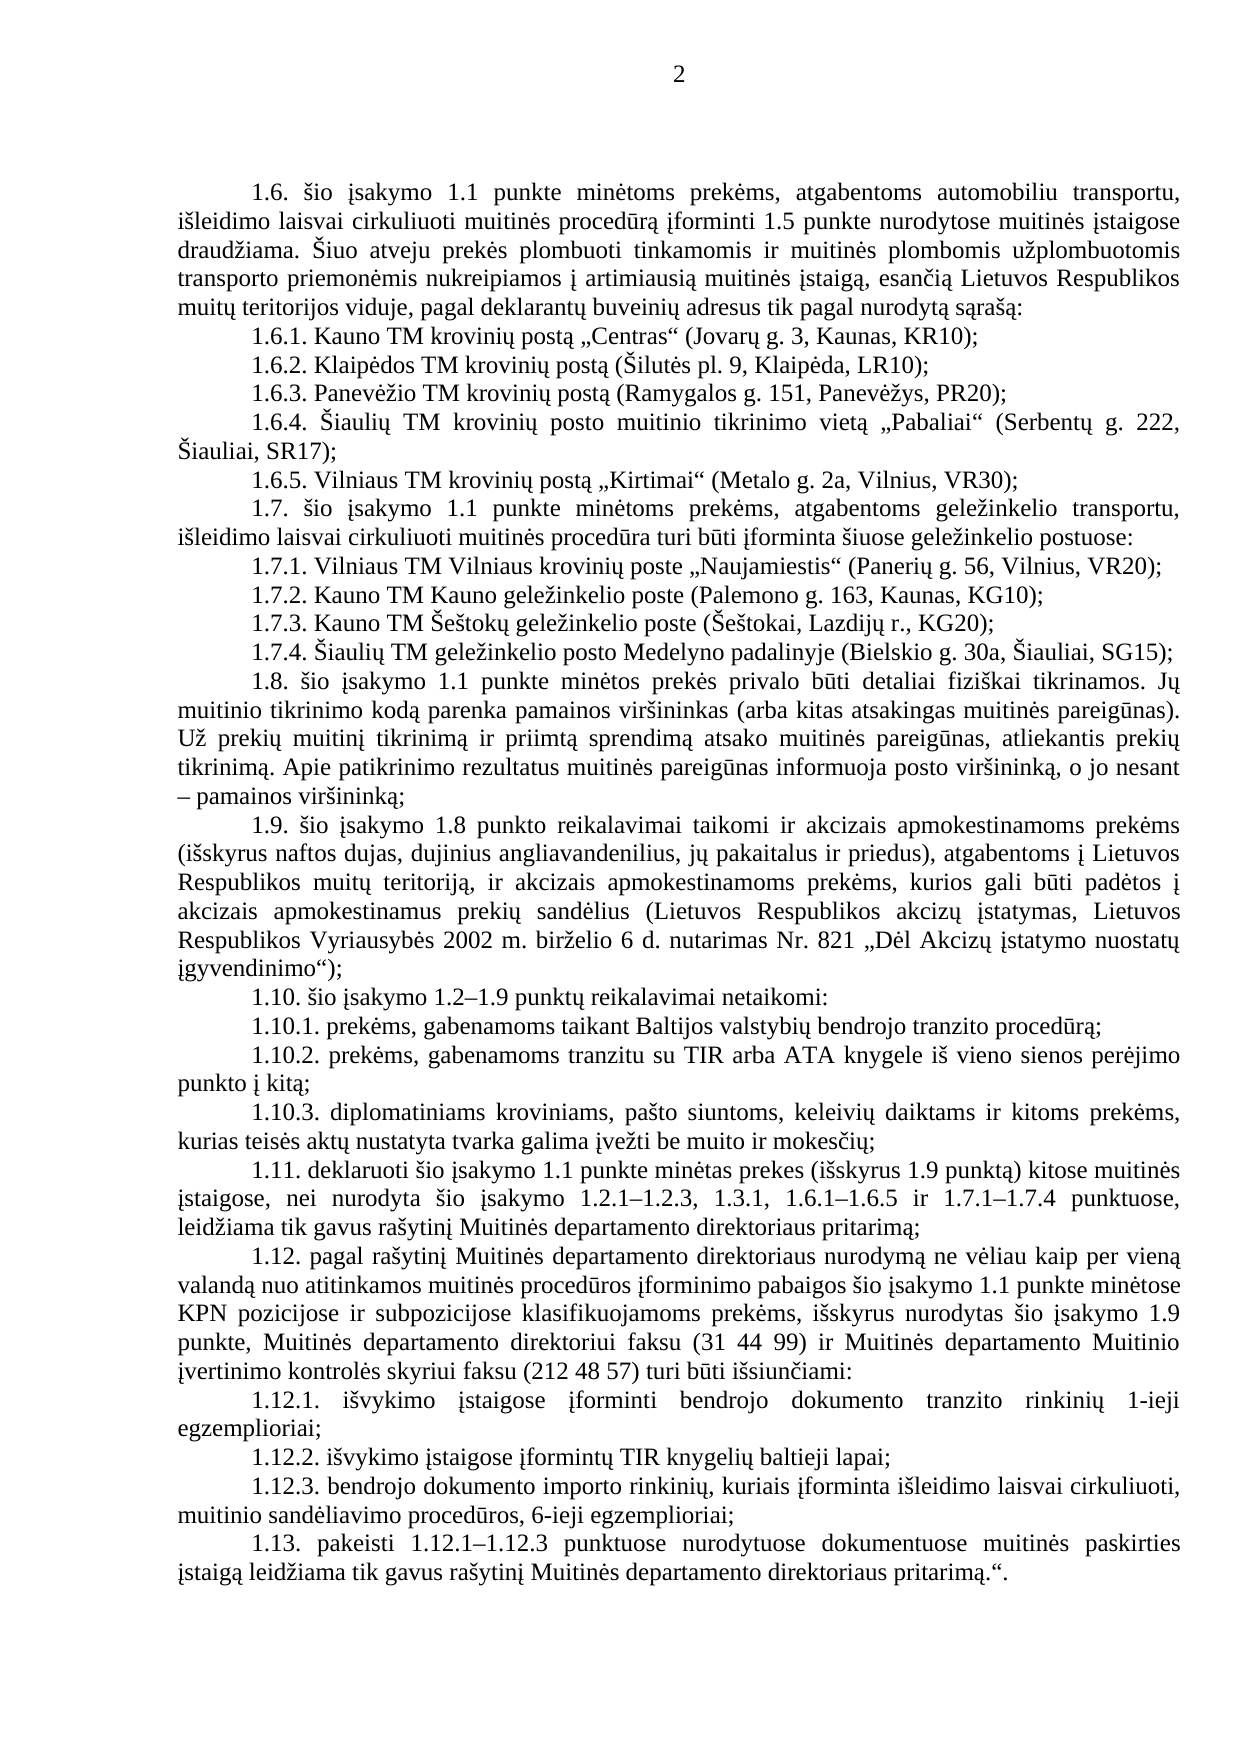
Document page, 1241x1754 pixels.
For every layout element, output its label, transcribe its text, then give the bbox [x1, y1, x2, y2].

text 1.9. šio įsakymo 1.8 punkto reikalavimai taikomi ir akcizais apmokestinamoms prekėms (išskyrus naftos dujas, dujinius angliavandenilius, jų pakaitalus ir priedus), atgabentoms į Lietuvos Respublikos muitų teritoriją, ir akcizais apmokestinamoms prekėms, kurios gali būti padėtos į akcizais apmokestinamus prekių sandėlius (Lietuvos Respublikos akcizų įstatymas, Lietuvos Respublikos Vyriausybės 2002 m. birželio 6 d. nutarimas Nr. 821 „Dėl Akcizų įstatymo nuostatų įgyvendinimo“); [177, 810, 1181, 982]
text 1.8. šio įsakymo 1.1 punkte minėtos prekės privalo būti detaliai fiziškai tikrinamos. Jų muitinio tikrinimo kodą parenka pamainos viršininkas (arba kitas atsakingas muitinės pareigūnas). Už prekių muitinį tikrinimą ir priimtą sprendimą atsako muitinės pareigūnas, atliekantis prekių tikrinimą. Apie patikrinimo rezultatus muitinės pareigūnas informuoja posto viršininką, o jo nesant – pamainos viršininką; [177, 666, 1181, 810]
text 1.6.2. Klaipėdos TM krovinių postą (Šilutės pl. 9, Klaipėda, LR10); [177, 350, 1181, 378]
text 1.10.2. prekėms, gabenamoms tranzitu su TIR arba ATA knygele iš vieno sienos perėjimo punkto į kitą; [177, 1040, 1181, 1097]
text 1.11. deklaruoti šio įsakymo 1.1 punkte minėtas prekes (išskyrus 1.9 punktą) kitose muitinės įstaigose, nei nurodyta šio įsakymo 1.2.1–1.2.3, 1.3.1, 1.6.1–1.6.5 ir 1.7.1–1.7.4 punktuose, leidžiama tik gavus rašytinį Muitinės departamento direktoriaus pritarimą; [177, 1155, 1181, 1241]
text 1.7.1. Vilniaus TM Vilniaus krovinių poste „Naujamiestis“ (Panerių g. 56, Vilnius, VR20); [177, 551, 1181, 580]
text 1.6.5. Vilniaus TM krovinių postą „Kirtimai“ (Metalo g. 2a, Vilnius, VR30); [177, 465, 1181, 493]
text 1.7.3. Kauno TM Šeštokų geležinkelio poste (Šeštokai, Lazdijų r., KG20); [177, 608, 1181, 637]
text 1.6.4. Šiaulių TM krovinių posto muitinio tikrinimo vietą „Pabaliai“ (Serbentų g. 222, Šiauliai, SR17); [177, 407, 1181, 465]
text 1.6.1. Kauno TM krovinių postą „Centras“ (Jovarų g. 3, Kaunas, KR10); [177, 321, 1181, 350]
text 1.12.2. išvykimo įstaigose įformintų TIR knygelių baltieji lapai; [177, 1442, 1181, 1471]
text 1.7. šio įsakymo 1.1 punkte minėtoms prekėms, atgabentoms geležinkelio transportu, išleidimo laisvai cirkuliuoti muitinės procedūra turi būti įforminta šiuose geležinkelio postuose: [177, 493, 1181, 551]
text 1.10.1. prekėms, gabenamoms taikant Baltijos valstybių bendrojo tranzito procedūrą; [177, 1011, 1181, 1040]
text 1.12. pagal rašytinį Muitinės departamento direktoriaus nurodymą ne vėliau kaip per vieną valandą nuo atitinkamos muitinės procedūros įforminimo pabaigos šio įsakymo 1.1 punkte minėtose KPN pozicijose ir subpozicijose klasifikuojamoms prekėms, išskyrus nurodytas šio įsakymo 1.9 punkte, Muitinės departamento direktoriui faksu (31 44 99) ir Muitinės departamento Muitinio įvertinimo kontrolės skyriui faksu (212 48 57) turi būti išsiunčiami: [177, 1241, 1181, 1385]
text 1.6. šio įsakymo 1.1 punkte minėtoms prekėms, atgabentoms automobiliu transportu, išleidimo laisvai cirkuliuoti muitinės procedūrą įforminti 1.5 punkte nurodytose muitinės įstaigose draudžiama. Šiuo atveju prekės plombuoti tinkamomis ir muitinės plombomis užplombuotomis transporto priemonėmis nukreipiamos į artimiausią muitinės įstaigą, esančią Lietuvos Respublikos muitų teritorijos viduje, pagal deklarantų buveinių adresus tik pagal nurodytą sąrašą: [177, 177, 1181, 321]
text 1.7.2. Kauno TM Kauno geležinkelio poste (Palemono g. 163, Kaunas, KG10); [177, 580, 1181, 608]
text 1.10.3. diplomatiniams kroviniams, pašto siuntoms, keleivių daiktams ir kitoms prekėms, kurias teisės aktų nustatyta tvarka galima įvežti be muito ir mokesčių; [177, 1097, 1181, 1155]
text 1.6.3. Panevėžio TM krovinių postą (Ramygalos g. 151, Panevėžys, PR20); [177, 378, 1181, 407]
text 1.12.1. išvykimo įstaigose įforminti bendrojo dokumento tranzito rinkinių 1-ieji egzemplioriai; [177, 1385, 1181, 1442]
text 1.7.4. Šiaulių TM geležinkelio posto Medelyno padalinyje (Bielskio g. 30a, Šiauliai, SG15); [177, 637, 1181, 666]
text 1.12.3. bendrojo dokumento importo rinkinių, kuriais įforminta išleidimo laisvai cirkuliuoti, muitinio sandėliavimo procedūros, 6-ieji egzemplioriai; [177, 1471, 1181, 1528]
text 1.10. šio įsakymo 1.2–1.9 punktų reikalavimai netaikomi: [177, 982, 1181, 1011]
text 1.13. pakeisti 1.12.1–1.12.3 punktuose nurodytuose dokumentuose muitinės paskirties įstaigą leidžiama tik gavus rašytinį Muitinės departamento direktoriaus pritarimą.“. [177, 1528, 1181, 1586]
